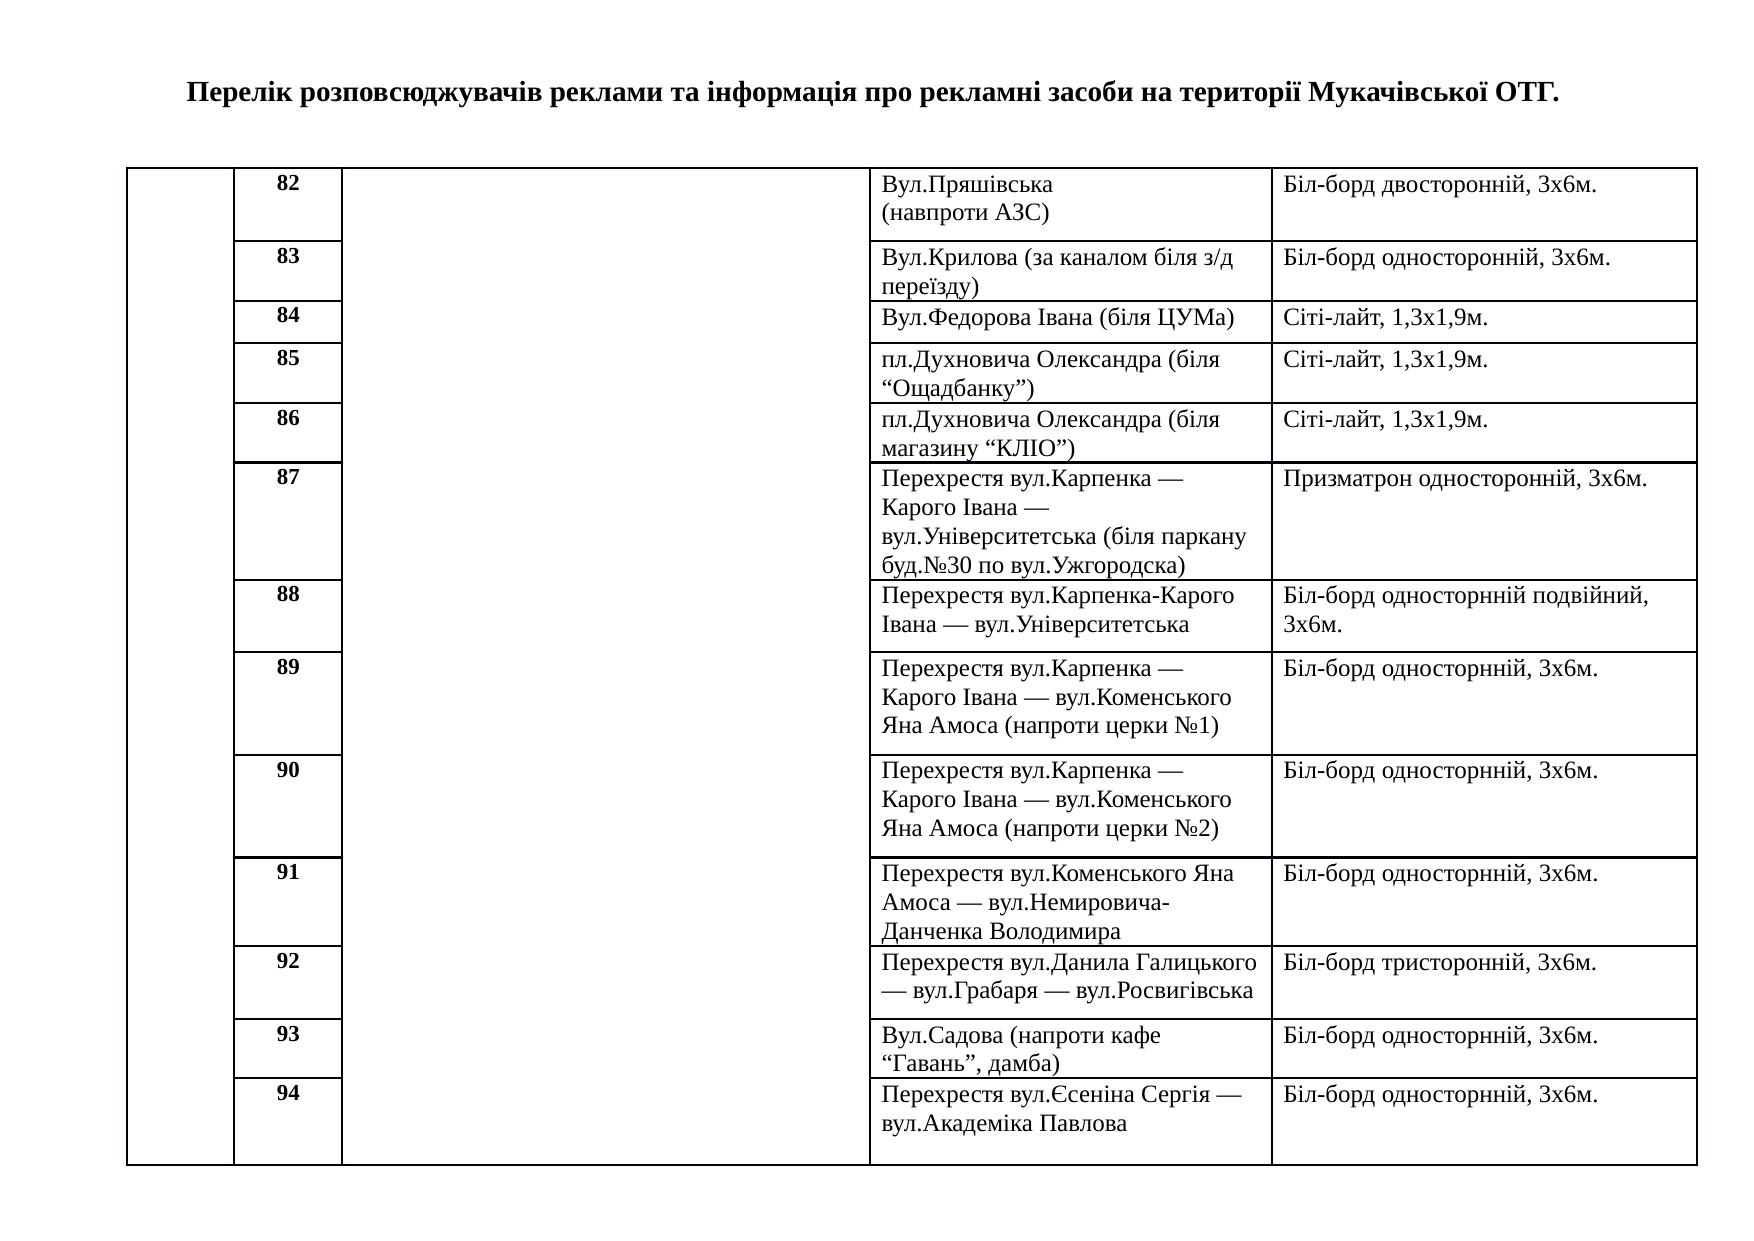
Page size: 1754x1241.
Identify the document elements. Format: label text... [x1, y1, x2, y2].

table_cell Вул.Крилова (за каналом біля з/д переїзду) [871, 242, 1271, 299]
table_cell 94 [235, 1079, 341, 1164]
table_cell Біл-борд односторнній, 3х6м. [1273, 1079, 1696, 1164]
table_cell Перехрестя вул.Карпенка — Карого Івана — вул.Університетська (біля паркану буд.№30 по вул.Ужгородска) [871, 464, 1271, 578]
table_cell 92 [235, 947, 341, 1018]
table_cell 83 [235, 242, 341, 299]
table_cell Біл-борд односторонній, 3х6м. [1273, 242, 1696, 299]
table_cell 93 [235, 1020, 341, 1077]
table_cell 85 [235, 344, 341, 402]
table_cell [128, 169, 233, 1164]
table_cell Перехрестя вул.Карпенка — Карого Івана — вул.Коменського Яна Амоса (напроти церки №2) [871, 756, 1271, 856]
table_cell Призматрон односторонній, 3х6м. [1273, 464, 1696, 578]
table_cell 87 [235, 464, 341, 578]
table_cell 84 [235, 302, 341, 342]
table_cell 88 [235, 581, 341, 651]
table_cell Перехрестя вул.Карпенка-Карого Івана — вул.Університетська [871, 581, 1271, 651]
table_cell Біл-борд односторнній, 3х6м. [1273, 653, 1696, 753]
table_cell пл.Духновича Олександра (біля “Ощадбанку”) [871, 344, 1271, 402]
table_cell Біл-борд односторнній, 3х6м. [1273, 859, 1696, 945]
table_cell 86 [235, 404, 341, 461]
table_cell Вул.Пряшівська (навпроти АЗС) [871, 169, 1271, 240]
table_cell Сіті-лайт, 1,3х1,9м. [1273, 404, 1696, 461]
table_cell 82 [235, 169, 341, 240]
table_cell Вул.Федорова Івана (біля ЦУМа) [871, 302, 1271, 342]
table_cell Біл-борд двосторонній, 3х6м. [1273, 169, 1696, 240]
table_cell Вул.Садова (напроти кафе “Гавань”, дамба) [871, 1020, 1271, 1077]
table_cell Біл-борд тристоронній, 3х6м. [1273, 947, 1696, 1018]
table_cell Сіті-лайт, 1,3х1,9м. [1273, 344, 1696, 402]
table_cell 89 [235, 653, 341, 753]
table_cell Перехрестя вул.Єсеніна Сергія — вул.Академіка Павлова [871, 1079, 1271, 1164]
table_cell [343, 169, 869, 1164]
table_cell Сіті-лайт, 1,3х1,9м. [1273, 302, 1696, 342]
table_cell Перехрестя вул.Карпенка — Карого Івана — вул.Коменського Яна Амоса (напроти церки №1) [871, 653, 1271, 753]
table_cell пл.Духновича Олександра (біля магазину “КЛІО”) [871, 404, 1271, 461]
table_cell 91 [235, 859, 341, 945]
table_cell Біл-борд односторнній подвійний, 3х6м. [1273, 581, 1696, 651]
table_cell Перехрестя вул.Коменського Яна Амоса — вул.Немировича-Данченка Володимира [871, 859, 1271, 945]
table_cell 90 [235, 756, 341, 856]
table_cell Біл-борд односторнній, 3х6м. [1273, 756, 1696, 856]
table_cell Біл-борд односторнній, 3х6м. [1273, 1020, 1696, 1077]
table_cell Перехрестя вул.Данила Галицького — вул.Грабаря — вул.Росвигівська [871, 947, 1271, 1018]
